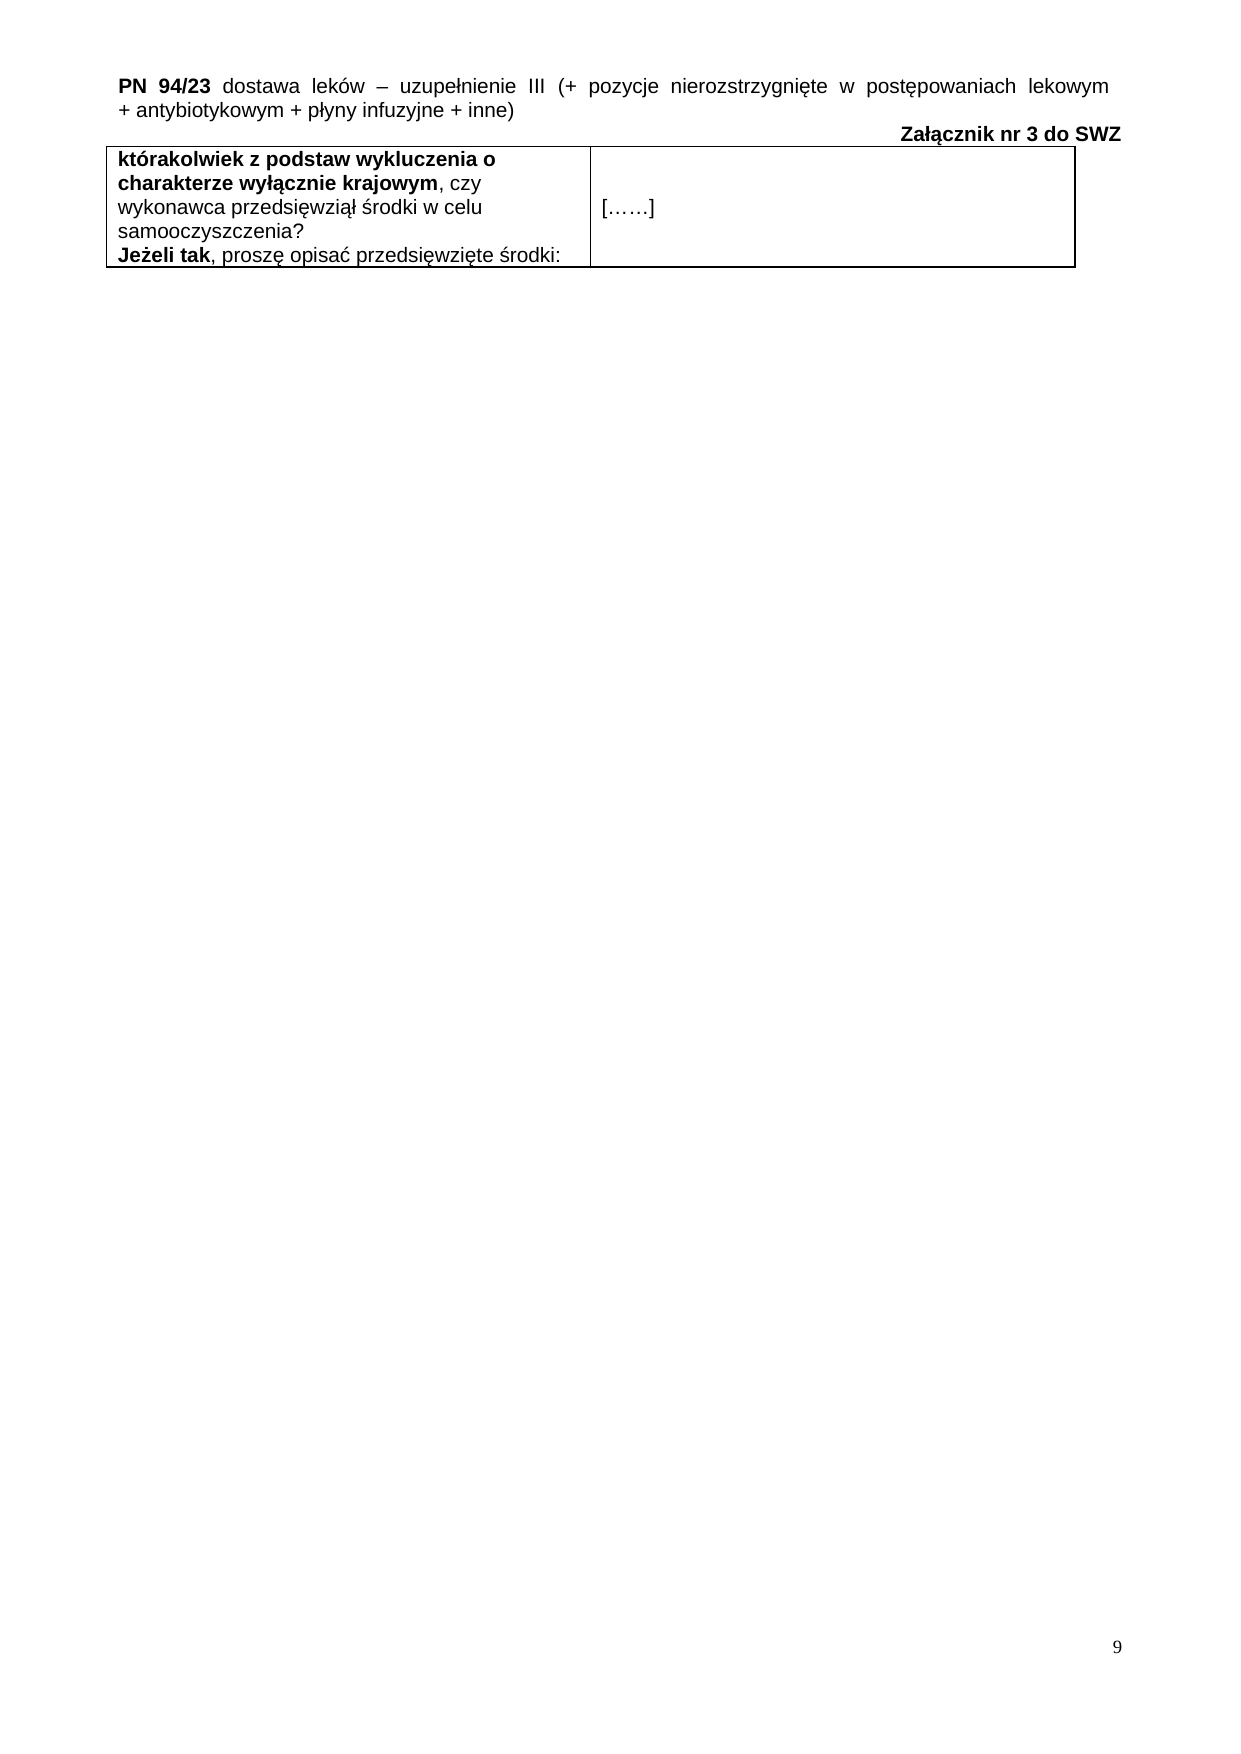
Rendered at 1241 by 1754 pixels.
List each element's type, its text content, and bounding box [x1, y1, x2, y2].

table_cell [……] [591, 147, 1074, 266]
table_cell którakolwiek z podstaw wykluczenia o charakterze wyłącznie krajowym, czy wykonawca przedsięwziął środki w celu samooczyszczenia? Jeżeli tak, proszę opisać przedsięwzięte środki: [107, 147, 590, 266]
